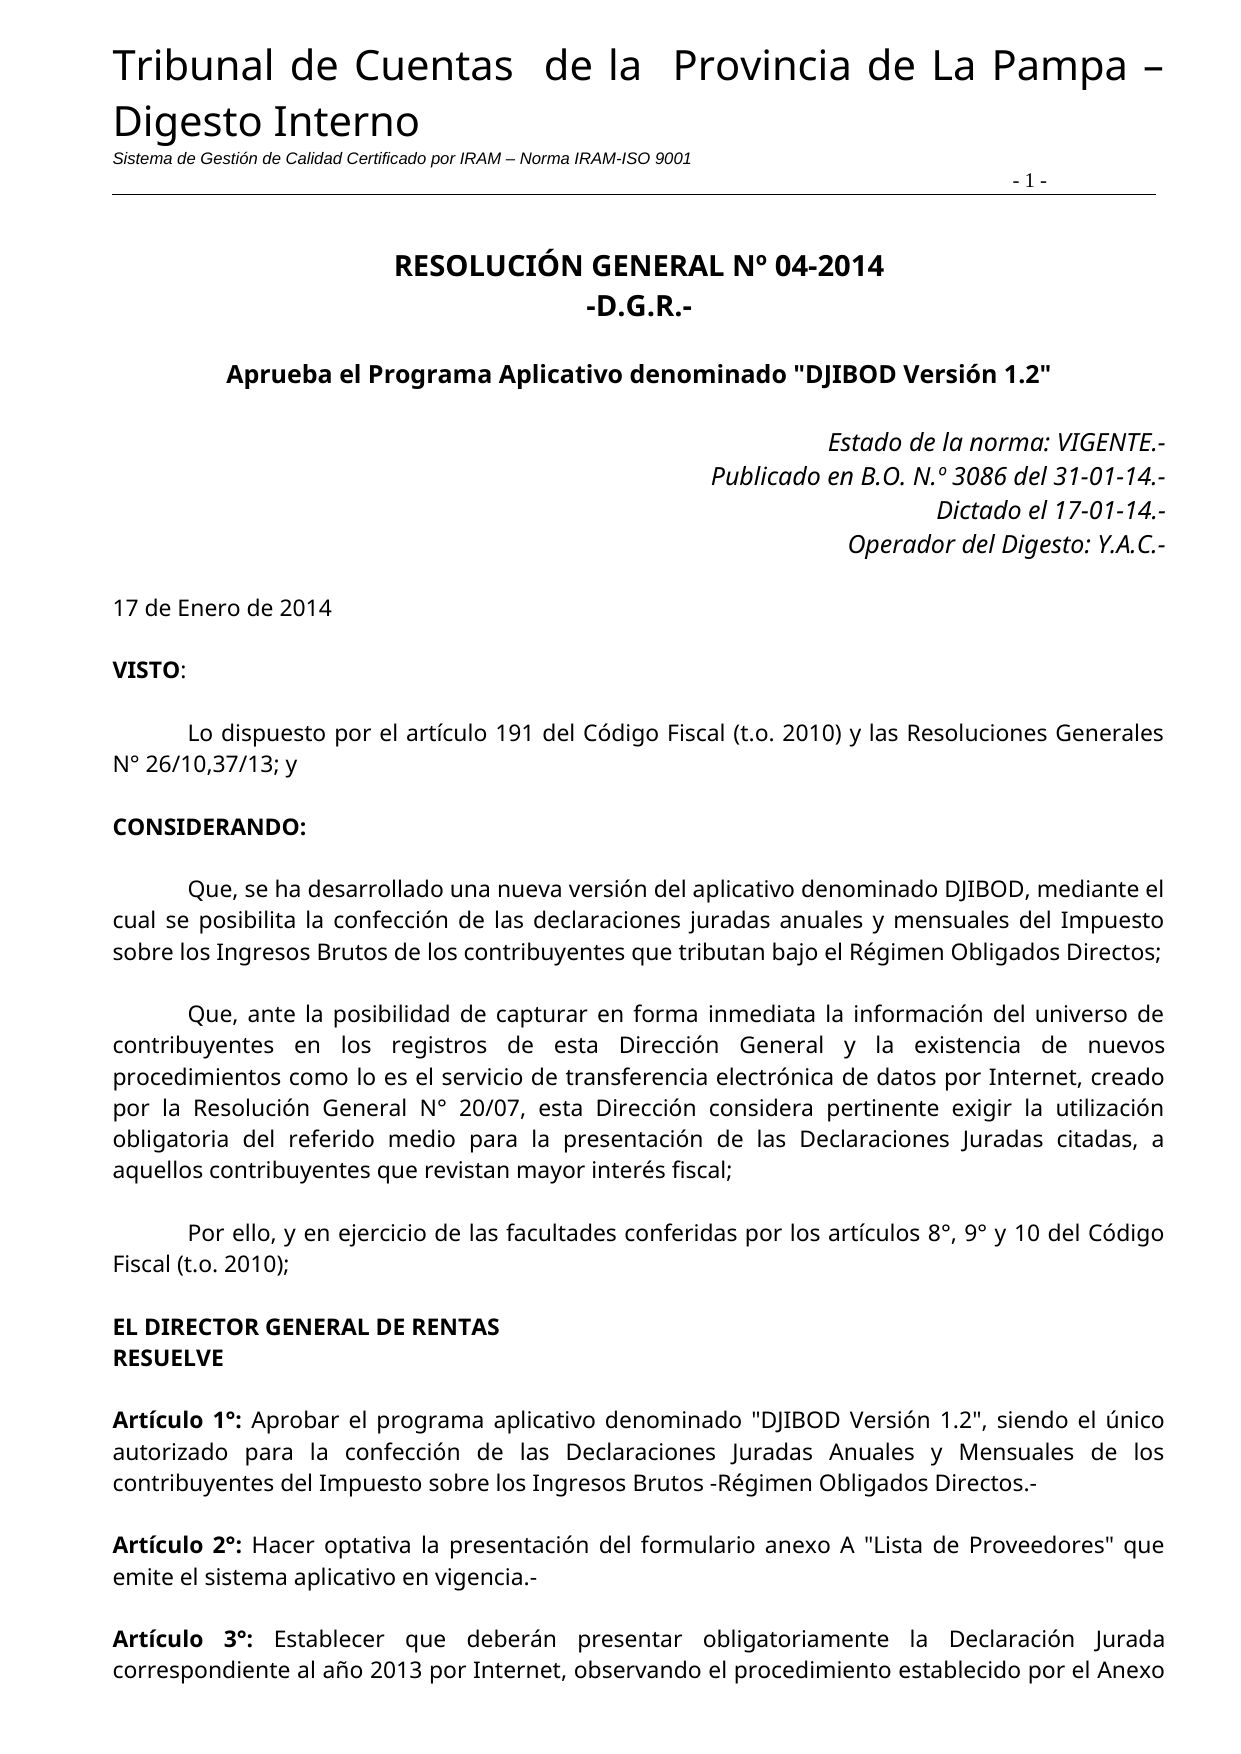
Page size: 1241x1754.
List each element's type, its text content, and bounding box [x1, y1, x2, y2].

text Dictado el 17-01-14.- [112, 493, 1166, 527]
text Operador del Digesto: Y.A.C.- [112, 527, 1166, 561]
text CONSIDERANDO: [112, 811, 1166, 842]
text Estado de la norma: VIGENTE.- [112, 424, 1166, 458]
text Artículo 1°: Aprobar el programa aplicativo denominado "DJIBOD Versión 1.2", siendo el único autorizado para la confección de las Declaraciones Juradas Anuales y Mensuales de los contribuyentes del Impuesto sobre los Ingresos Brutos -Régimen Obligados Directos.- [112, 1404, 1166, 1498]
text Aprueba el Programa Aplicativo denominado "DJIBOD Versión 1.2" [112, 356, 1166, 390]
text Publicado en B.O. N.º 3086 del 31-01-14.- [112, 458, 1166, 493]
text -D.G.R.- [112, 285, 1166, 325]
text Por ello, y en ejercicio de las facultades conferidas por los artículos 8°, 9° y 10 del Código Fiscal (t.o. 2010); [112, 1217, 1166, 1279]
text EL DIRECTOR GENERAL DE RENTAS [112, 1311, 1166, 1342]
text RESOLUCIÓN GENERAL Nº 04-2014 [112, 246, 1166, 285]
text VISTO: [112, 654, 1166, 686]
text Que, se ha desarrollado una nueva versión del aplicativo denominado DJIBOD, mediante el cual se posibilita la confección de las declaraciones juradas anuales y mensuales del Impuesto sobre los Ingresos Brutos de los contribuyentes que tributan bajo el Régimen Obligados Directos; [112, 873, 1166, 967]
text Artículo 3°: Establecer que deberán presentar obligatoriamente la Declaración Jurada correspondiente al año 2013 por Internet, observando el procedimiento establecido por el Anexo [112, 1623, 1166, 1686]
text 17 de Enero de 2014 [112, 592, 1166, 623]
text Lo dispuesto por el artículo 191 del Código Fiscal (t.o. 2010) y las Resoluciones Generales N° 26/10,37/13; y [112, 717, 1166, 779]
text Que, ante la posibilidad de capturar en forma inmediata la información del universo de contribuyentes en los registros de esta Dirección General y la existencia de nuevos procedimientos como lo es el servicio de transferencia electrónica de datos por Internet, creado por la Resolución General N° 20/07, esta Dirección considera pertinente exigir la utilización obligatoria del referido medio para la presentación de las Declaraciones Juradas citadas, a aquellos contribuyentes que revistan mayor interés fiscal; [112, 998, 1166, 1186]
text RESUELVE [112, 1342, 1166, 1373]
text Artículo 2°: Hacer optativa la presentación del formulario anexo A "Lista de Proveedores" que emite el sistema aplicativo en vigencia.- [112, 1529, 1166, 1592]
